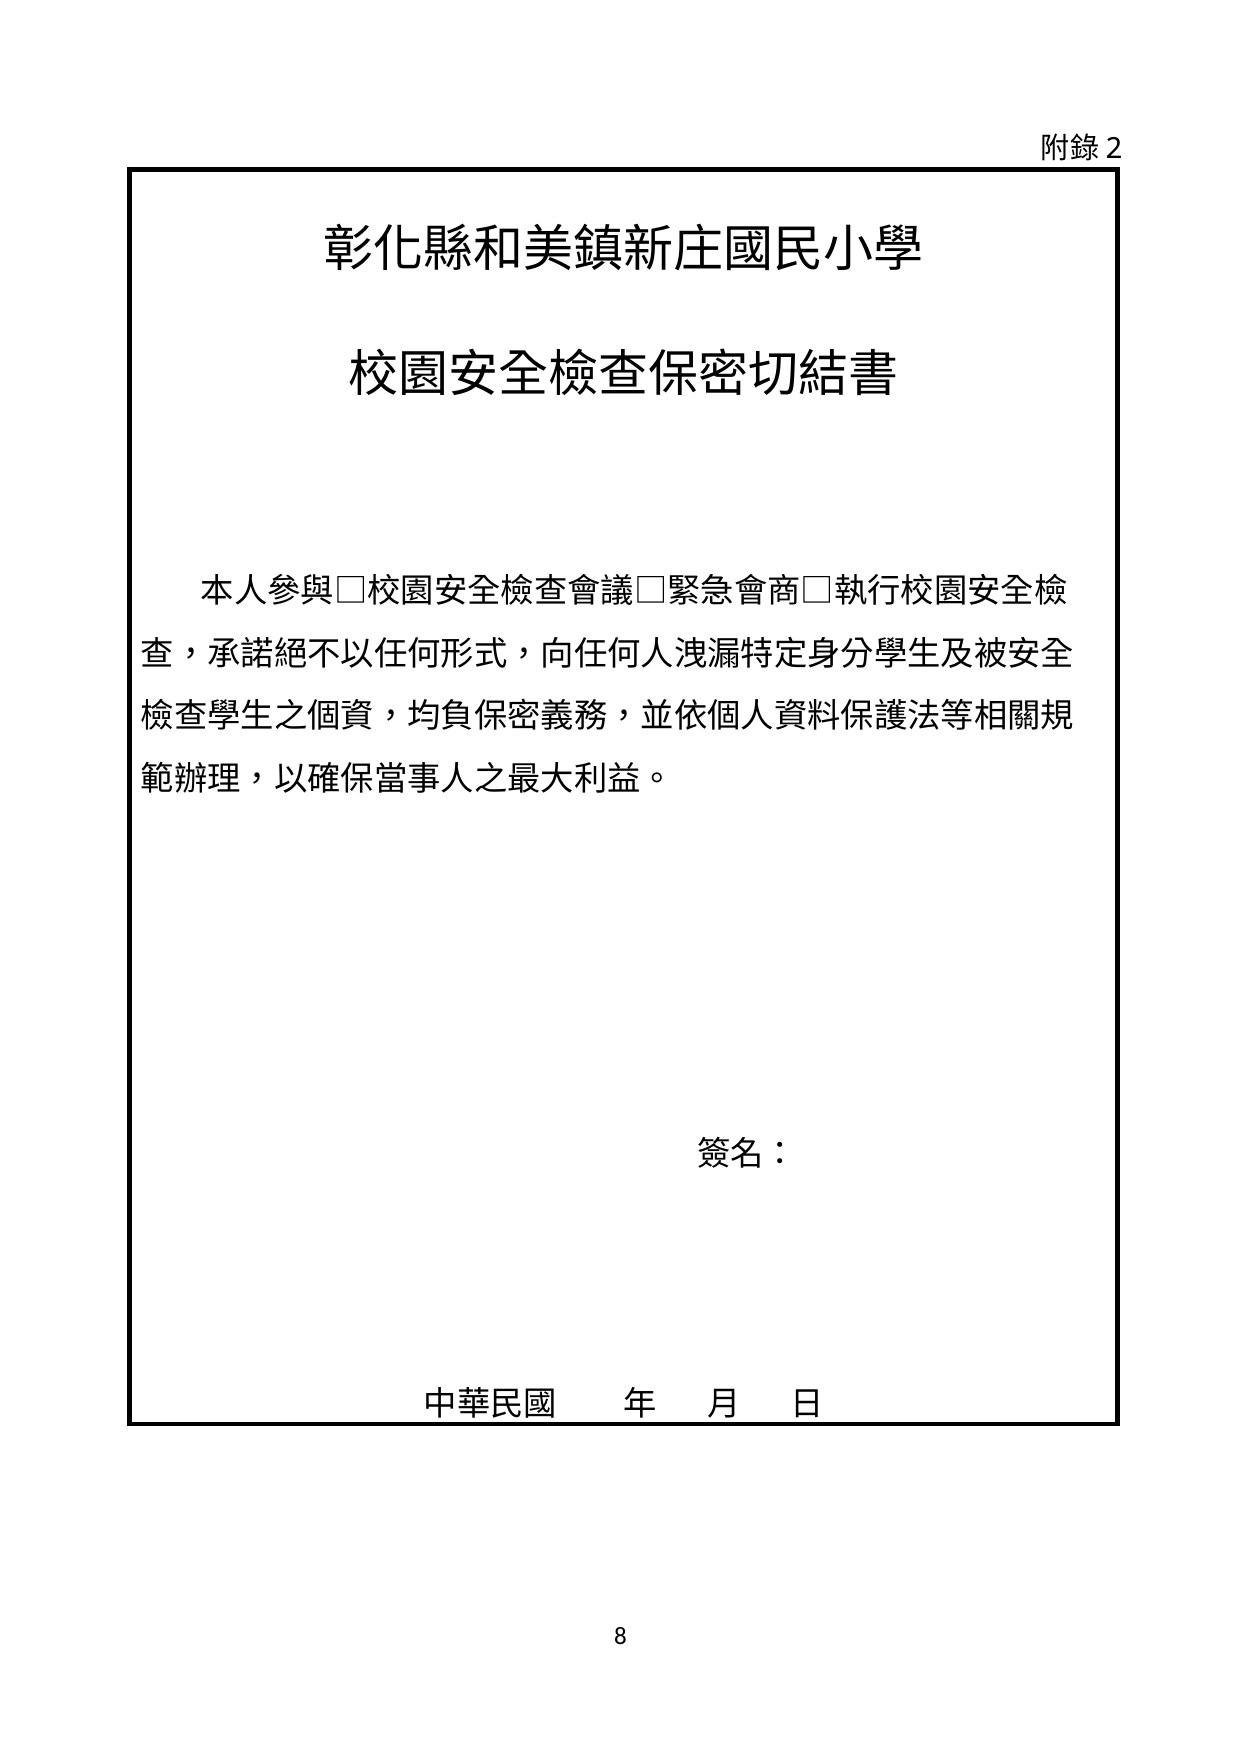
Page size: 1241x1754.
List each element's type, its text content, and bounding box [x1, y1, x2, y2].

text 附錄2 [118, 104, 1122, 167]
table_header 彰化縣和美鎮新庄國民小學 校園安全檢查保密切結書 本人參與□校園安全檢查會議□緊急會商□執行校園安全檢查，承諾絕不以任何形式，向任何人洩漏特定身分學生及被安全檢查學生之個資，均負保密義務，並依個人資料保護法等相關規範辦理，以確保當事人之最大利益。 簽名： 中華民國 年 月 日 [132, 172, 1115, 1422]
